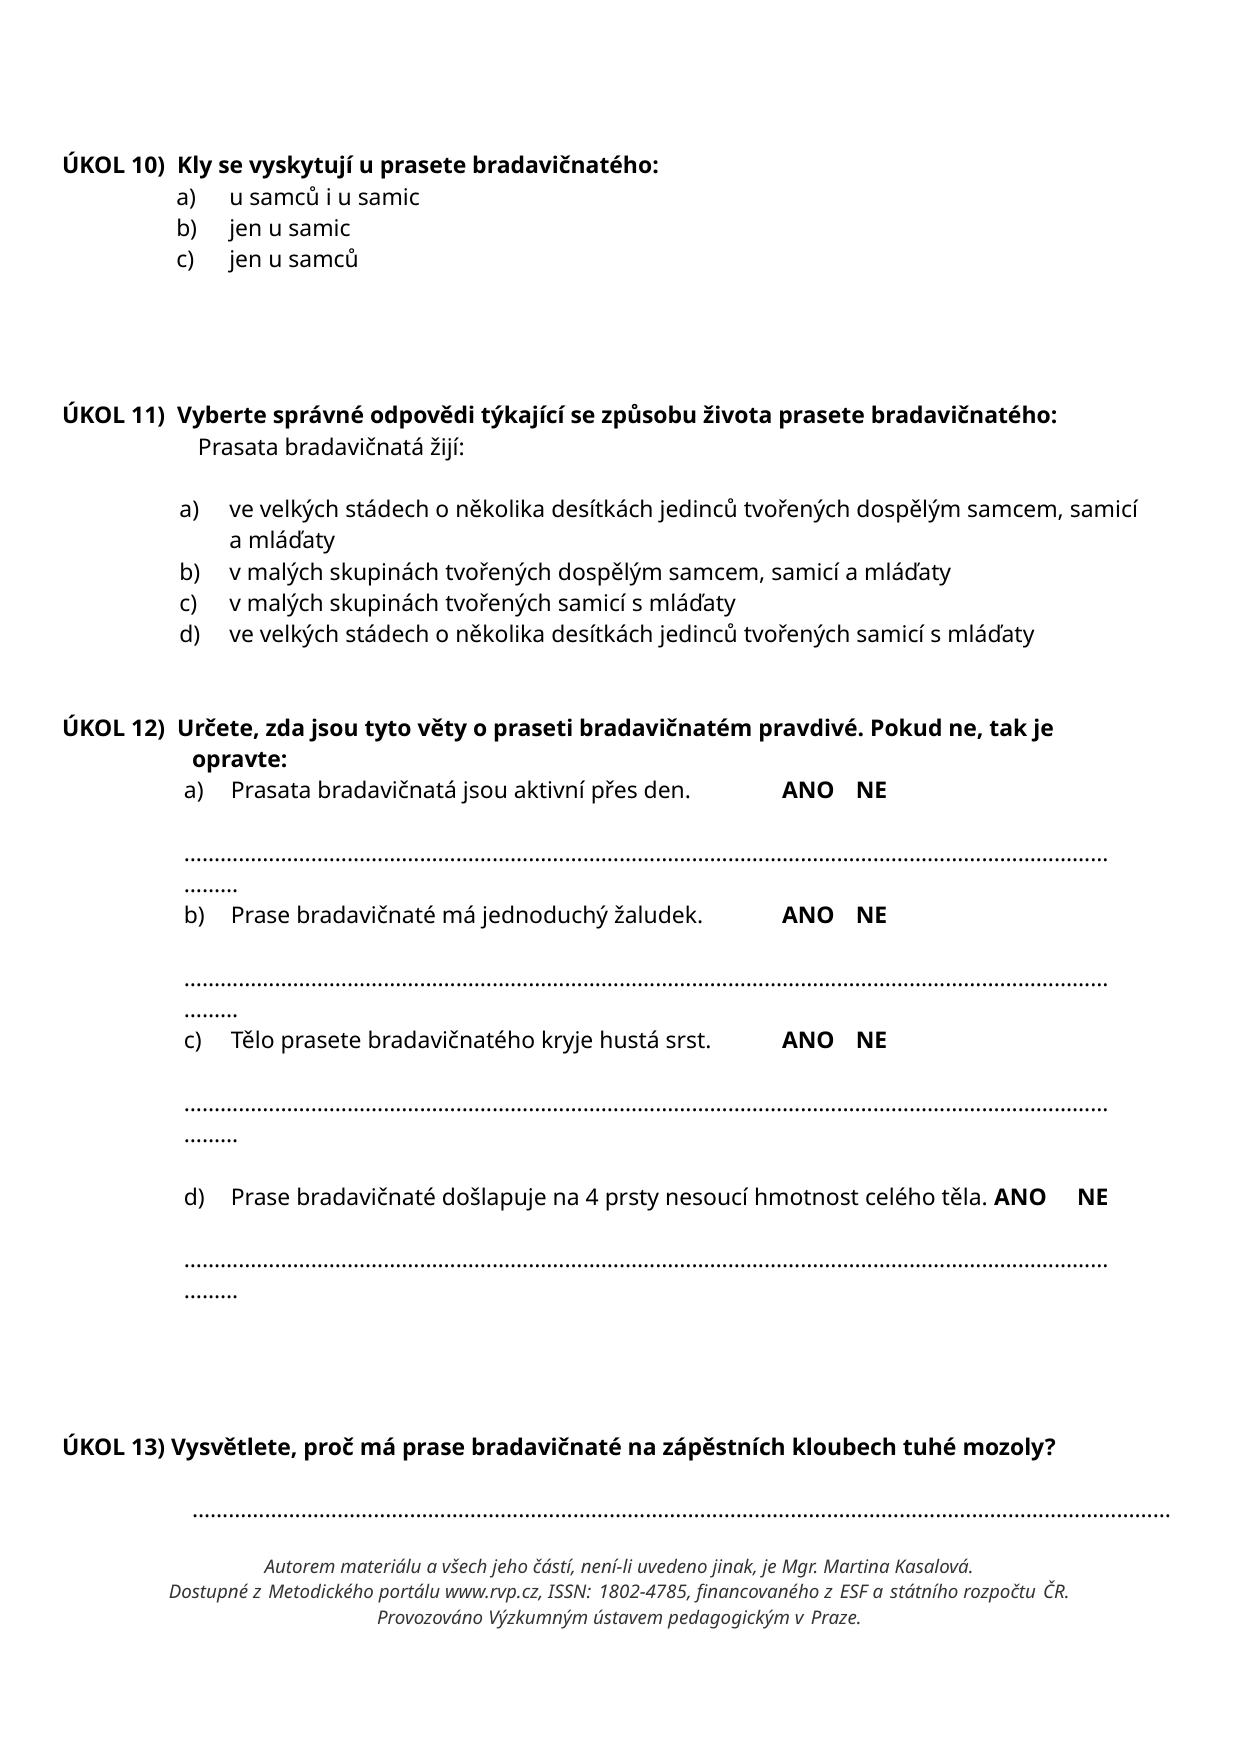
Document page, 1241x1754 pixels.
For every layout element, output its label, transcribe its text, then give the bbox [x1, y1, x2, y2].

list ve velkých stádech o několika desítkách jedinců tvořených dospělým samcem, samicí a mláďaty [179, 493, 1171, 556]
list v malých skupinách tvořených dospělým samcem, samicí a mláďaty [179, 556, 1171, 587]
list jen u samců [176, 243, 1171, 274]
text ……………………………………………………………………………………………………………………………………………… [184, 962, 1122, 1024]
text ÚKOL 10) Kly se vyskytují u prasete bradavičnatého: [62, 149, 1171, 181]
text ÚKOL 12) Určete, zda jsou tyto věty o praseti bradavičnatém pravdivé. Pokud ne, tak je [62, 712, 1171, 743]
text ……………………………………………………………………………………………………………………………………………… [184, 1087, 1122, 1149]
list Prase bradavičnaté došlapuje na 4 prsty nesoucí hmotnost celého těla. ANO NE [184, 1181, 1122, 1212]
text ……………………………………………………………………………………………………………………………………………… [99, 1493, 1171, 1524]
list jen u samic [176, 212, 1171, 243]
text Prasata bradavičnatá žijí: [62, 431, 1171, 462]
list ve velkých stádech o několika desítkách jedinců tvořených samicí s mláďaty [179, 618, 1171, 649]
text ……………………………………………………………………………………………………………………………………………… [184, 1243, 1122, 1306]
text ……………………………………………………………………………………………………………………………………………… [184, 837, 1122, 899]
list Tělo prasete bradavičnatého kryje hustá srst. ANO NE [184, 1024, 1122, 1056]
list Prase bradavičnaté má jednoduchý žaludek. ANO NE [184, 899, 1122, 931]
text ÚKOL 13) Vysvětlete, proč má prase bradavičnaté na zápěstních kloubech tuhé mozoly? [62, 1431, 1171, 1462]
text opravte: [62, 743, 1171, 774]
text ÚKOL 11) Vyberte správné odpovědi týkající se způsobu života prasete bradavičnatého: [62, 399, 1171, 431]
list Prasata bradavičnatá jsou aktivní přes den. ANO NE [184, 774, 1122, 806]
list v malých skupinách tvořených samicí s mláďaty [179, 587, 1171, 618]
list u samců i u samic [176, 181, 1171, 212]
